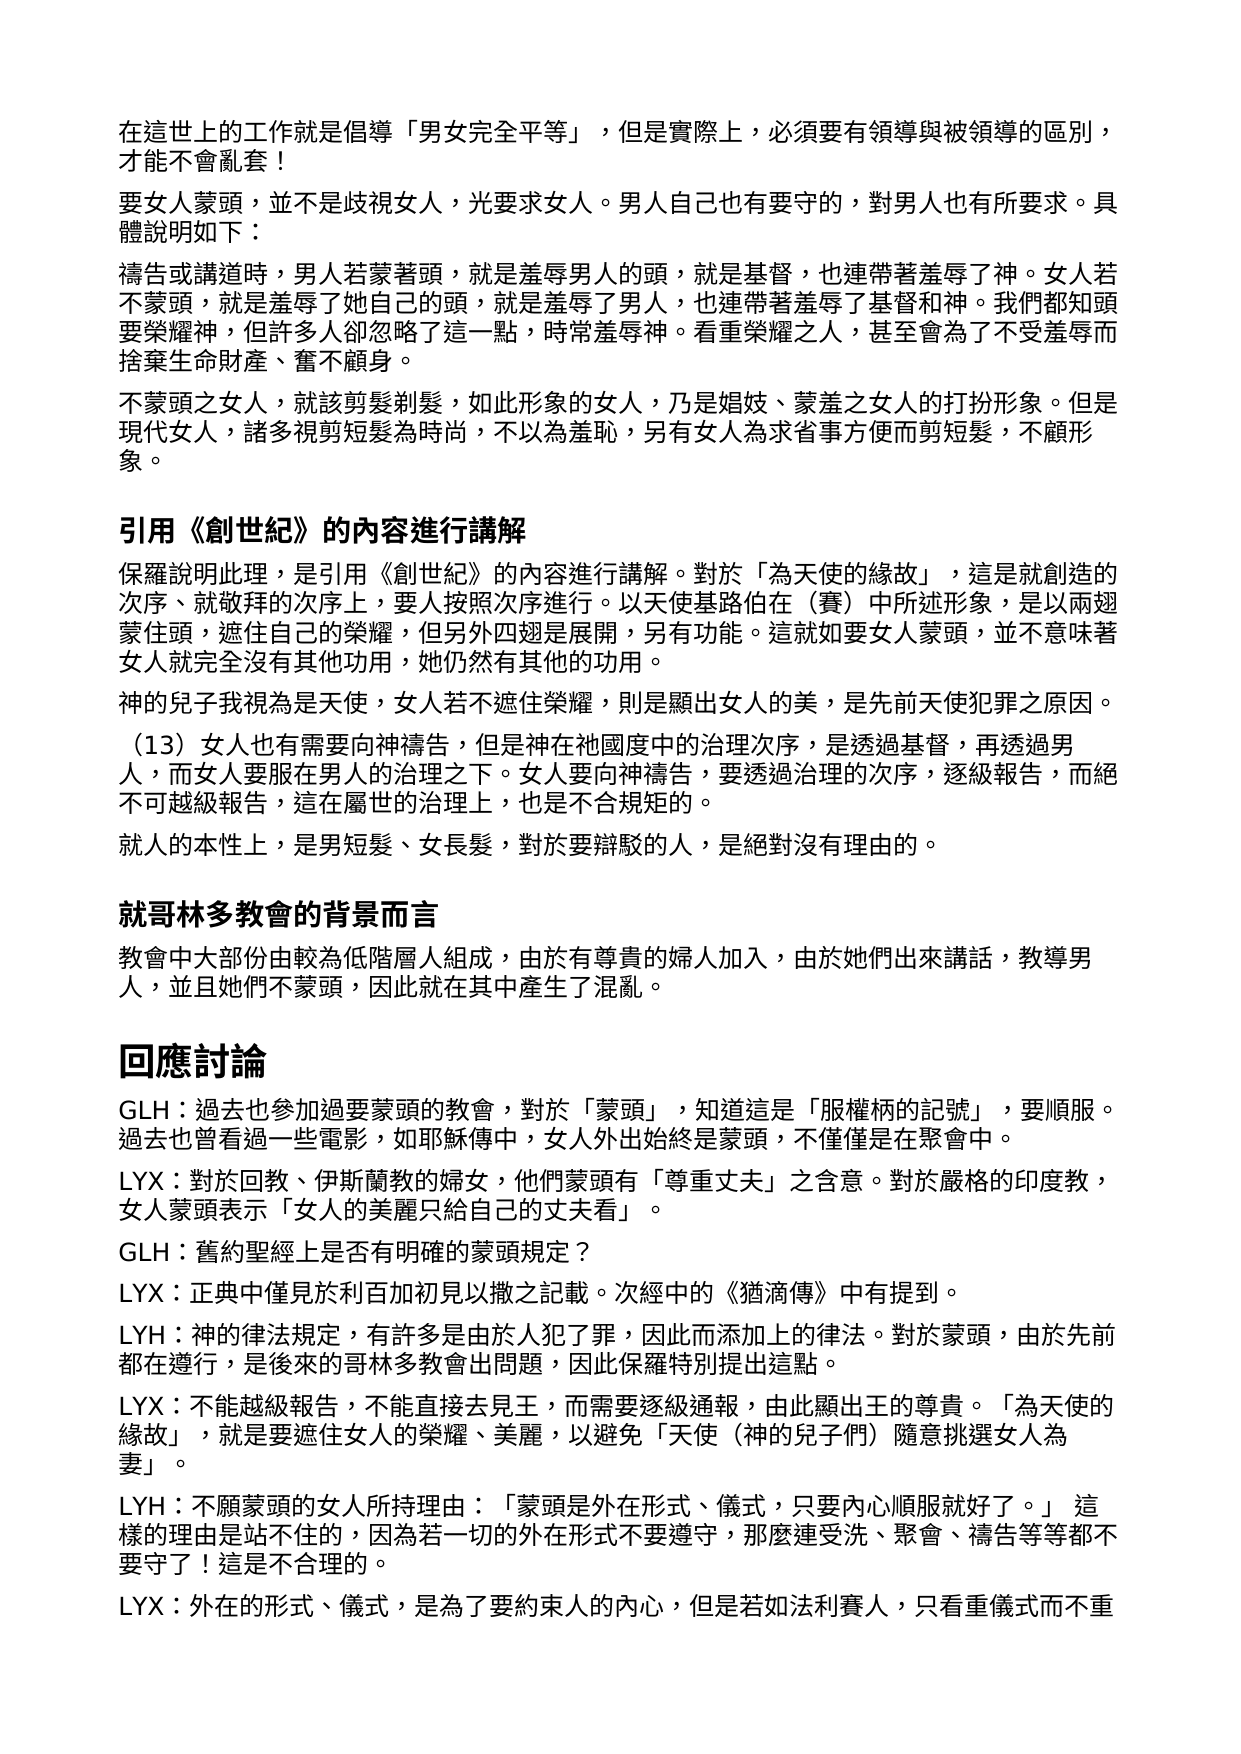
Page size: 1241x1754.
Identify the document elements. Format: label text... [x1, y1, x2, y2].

subtitle 就哥林多教會的背景而言 [118, 898, 1122, 932]
text LYX：正典中僅見於利百加初見以撒之記載。次經中的《猶滴傳》中有提到。 [118, 1280, 1122, 1309]
text LYX：不能越級報告，不能直接去見王，而需要逐級通報，由此顯出王的尊貴。「為天使的緣故」，就是要遮住女人的榮耀、美麗，以避免「天使（神的兒子們）隨意挑選女人為妻」。 [118, 1392, 1122, 1480]
text LYX：外在的形式、儀式，是為了要約束人的內心，但是若如法利賽人，只看重儀式而不重 [118, 1592, 1122, 1621]
text 在這世上的工作就是倡導「男女完全平等」，但是實際上，必須要有領導與被領導的區別，才能不會亂套！ [118, 118, 1122, 176]
text 教會中大部份由較為低階層人組成，由於有尊貴的婦人加入，由於她們出來講話，教導男人，並且她們不蒙頭，因此就在其中產生了混亂。 [118, 944, 1122, 1003]
text （13）女人也有需要向神禱告，但是神在祂國度中的治理次序，是透過基督，再透過男人，而女人要服在男人的治理之下。女人要向神禱告，要透過治理的次序，逐級報告，而絕不可越級報告，這在屬世的治理上，也是不合規矩的。 [118, 731, 1122, 819]
text GLH：過去也參加過要蒙頭的教會，對於「蒙頭」，知道這是「服權柄的記號」，要順服。過去也曾看過一些電影，如耶穌傳中，女人外出始終是蒙頭，不僅僅是在聚會中。 [118, 1096, 1122, 1155]
text GLH：舊約聖經上是否有明確的蒙頭規定？ [118, 1238, 1122, 1267]
text 要女人蒙頭，並不是歧視女人，光要求女人。男人自己也有要守的，對男人也有所要求。具體說明如下： [118, 189, 1122, 247]
text LYX：對於回教、伊斯蘭教的婦女，他們蒙頭有「尊重丈夫」之含意。對於嚴格的印度教，女人蒙頭表示「女人的美麗只給自己的丈夫看」。 [118, 1167, 1122, 1226]
text LYH：不願蒙頭的女人所持理由：「蒙頭是外在形式、儀式，只要內心順服就好了。」 這樣的理由是站不住的，因為若一切的外在形式不要遵守，那麼連受洗、聚會、禱告等等都不要守了！這是不合理的。 [118, 1492, 1122, 1580]
text 就人的本性上，是男短髮、女長髮，對於要辯駁的人，是絕對沒有理由的。 [118, 831, 1122, 860]
text 禱告或講道時，男人若蒙著頭，就是羞辱男人的頭，就是基督，也連帶著羞辱了神。女人若不蒙頭，就是羞辱了她自己的頭，就是羞辱了男人，也連帶著羞辱了基督和神。我們都知頭要榮耀神，但許多人卻忽略了這一點，時常羞辱神。看重榮耀之人，甚至會為了不受羞辱而捨棄生命財產、奮不顧身。 [118, 260, 1122, 376]
text 神的兒子我視為是天使，女人若不遮住榮耀，則是顯出女人的美，是先前天使犯罪之原因。 [118, 689, 1122, 719]
subtitle 引用《創世紀》的內容進行講解 [118, 514, 1122, 548]
text LYH：神的律法規定，有許多是由於人犯了罪，因此而添加上的律法。對於蒙頭，由於先前都在遵行，是後來的哥林多教會出問題，因此保羅特別提出這點。 [118, 1321, 1122, 1380]
subtitle 回應討論 [118, 1040, 1122, 1084]
text 保羅說明此理，是引用《創世紀》的內容進行講解。對於「為天使的緣故」，這是就創造的次序、就敬拜的次序上，要人按照次序進行。以天使基路伯在（賽）中所述形象，是以兩翅蒙住頭，遮住自己的榮耀，但另外四翅是展開，另有功能。這就如要女人蒙頭，並不意味著女人就完全沒有其他功用，她仍然有其他的功用。 [118, 560, 1122, 677]
text 不蒙頭之女人，就該剪髮剃髮，如此形象的女人，乃是娼妓、蒙羞之女人的打扮形象。但是現代女人，諸多視剪短髮為時尚，不以為羞恥，另有女人為求省事方便而剪短髮，不顧形象。 [118, 389, 1122, 476]
